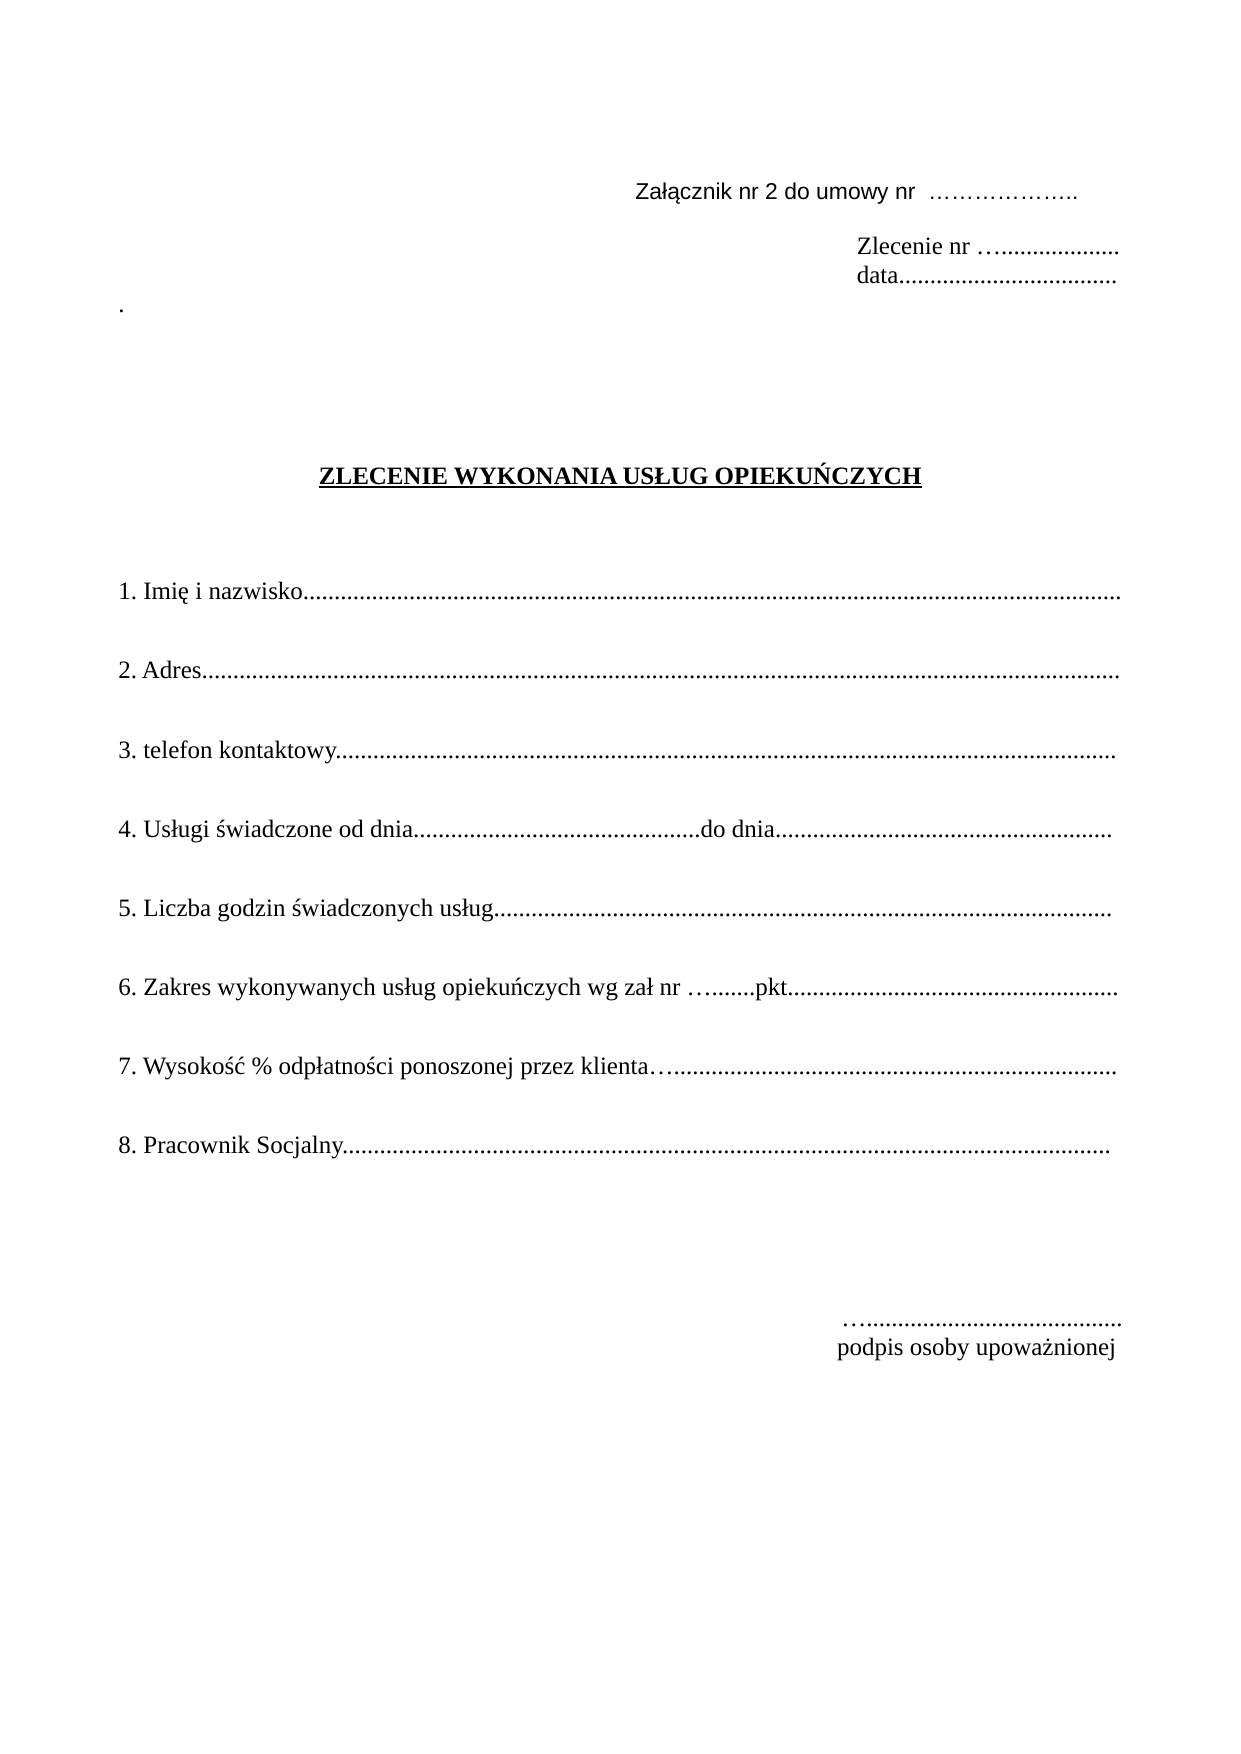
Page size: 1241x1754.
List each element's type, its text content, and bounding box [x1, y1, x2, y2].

text 6. Zakres wykonywanych usług opiekuńczych wg zał nr ….......pkt..................................................... [118, 972, 1122, 1001]
text 5. Liczba godzin świadczonych usług................................................................................................... [118, 893, 1122, 922]
text 3. telefon kontaktowy............................................................................................................................. [118, 735, 1122, 763]
text . [118, 289, 1122, 318]
text ZLECENIE WYKONANIA USŁUG OPIEKUŃCZYCH [118, 461, 1122, 490]
text Załącznik nr 2 do umowy nr ……………….. [118, 176, 1122, 205]
text 7. Wysokość % odpłatności ponoszonej przez klienta…....................................................................... [118, 1051, 1122, 1080]
text 2. Adres................................................................................................................................................... [118, 656, 1122, 684]
text 4. Usługi świadczone od dnia..............................................do dnia...................................................... [118, 814, 1122, 843]
text 1. Imię i nazwisko................................................................................................................................... [118, 576, 1122, 605]
text data................................... [118, 260, 1122, 289]
text 8. Pracownik Socjalny........................................................................................................................... [118, 1131, 1122, 1159]
text Zlecenie nr …................... [118, 231, 1122, 260]
text podpis osoby upoważnionej [118, 1332, 1122, 1361]
text …......................................... [118, 1303, 1122, 1332]
